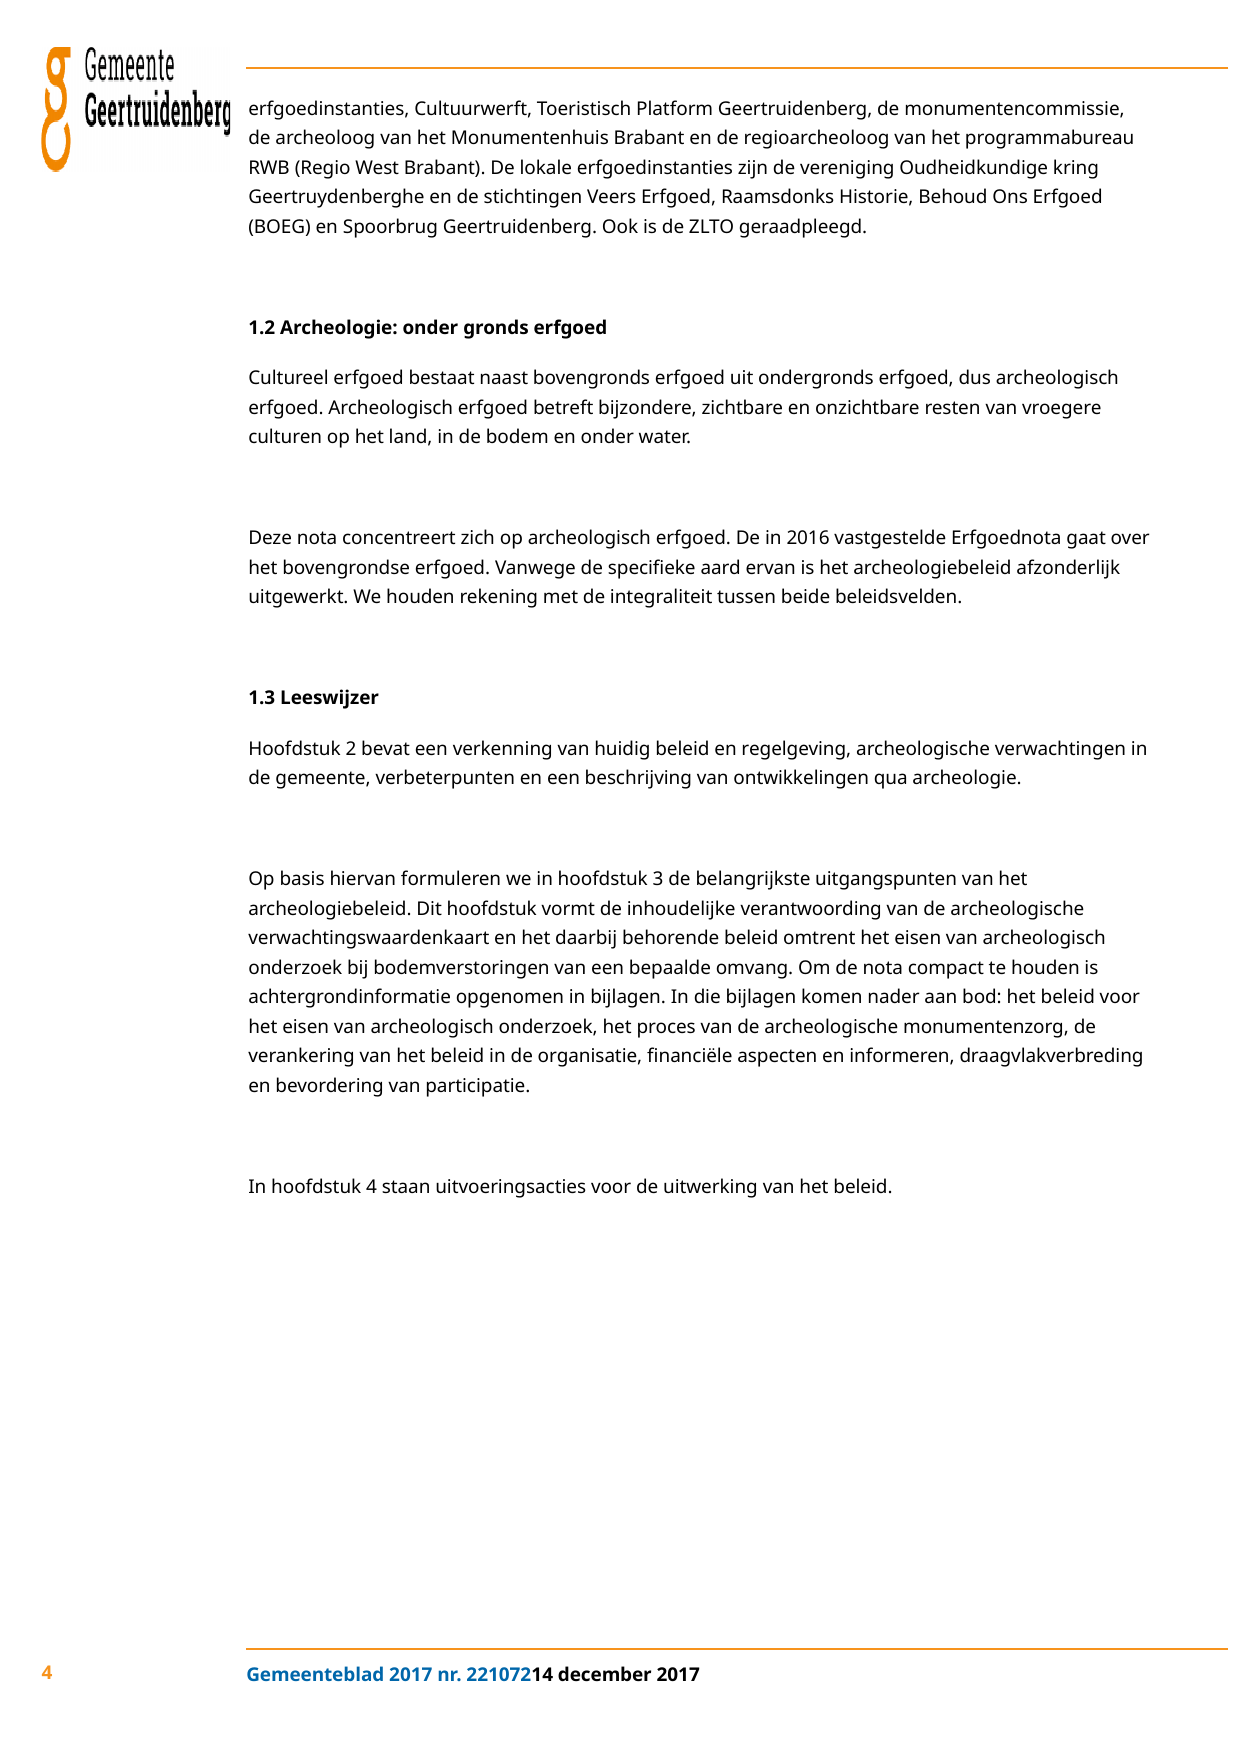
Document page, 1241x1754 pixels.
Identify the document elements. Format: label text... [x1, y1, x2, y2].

text Op basis hiervan formuleren we in hoofdstuk 3 de belangrijkste uitgangspunten van het archeologiebeleid. Dit hoofdstuk vormt de inhoudelijke verantwoording van de archeologische verwachtingswaardenkaart en het daarbij behorende beleid omtrent het eisen van archeologisch onderzoek bij bodemverstoringen van een bepaalde omvang. Om de nota compact te houden is achtergrondinformatie opgenomen in bijlagen. In die bijlagen komen nader aan bod: het beleid voor het eisen van archeologisch onderzoek, het proces van de archeologische monumentenzorg, de verankering van het beleid in de organisatie, financiële aspecten en informeren, draagvlakverbreding en bevordering van participatie. [248, 865, 1152, 1098]
text erfgoedinstanties, Cultuurwerft, Toeristisch Platform Geertruidenberg, de monumentencommissie, de archeoloog van het Monumentenhuis Brabant en de regioarcheoloog van het programmabureau RWB (Regio West Brabant). De lokale erfgoedinstanties zijn de vereniging Oudheidkundige kring Geertruydenberghe en de stichtingen Veers Erfgoed, Raamsdonks Historie, Behoud Ons Erfgoed (BOEG) en Spoorbrug Geertruidenberg. Ook is de ZLTO geraadpleegd. [248, 95, 1152, 239]
text 1.2 Archeologie: onder gronds erfgoed [248, 314, 1152, 340]
text Hoofdstuk 2 bevat een verkenning van huidig beleid en regelgeving, archeologische verwachtingen in de gemeente, verbeterpunten en een beschrijving van ontwikkelingen qua archeologie. [248, 735, 1152, 790]
text Deze nota concentreert zich op archeologisch erfgoed. De in 2016 vastgestelde Erfgoednota gaat over het bovengrondse erfgoed. Vanwege de specifieke aard ervan is het archeologiebeleid afzonderlijk uitgewerkt. We houden rekening met de integraliteit tussen beide beleidsvelden. [248, 524, 1152, 609]
text In hoofdstuk 4 staan uitvoeringsacties voor de uitwerking van het beleid. [248, 1173, 1152, 1199]
text 1.3 Leeswijzer [248, 684, 1152, 710]
picture [41, 47, 231, 172]
text Cultureel erfgoed bestaat naast bovengronds erfgoed uit ondergronds erfgoed, dus archeologisch erfgoed. Archeologisch erfgoed betreft bijzondere, zichtbare en onzichtbare resten van vroegere culturen op het land, in de bodem en onder water. [248, 364, 1152, 449]
